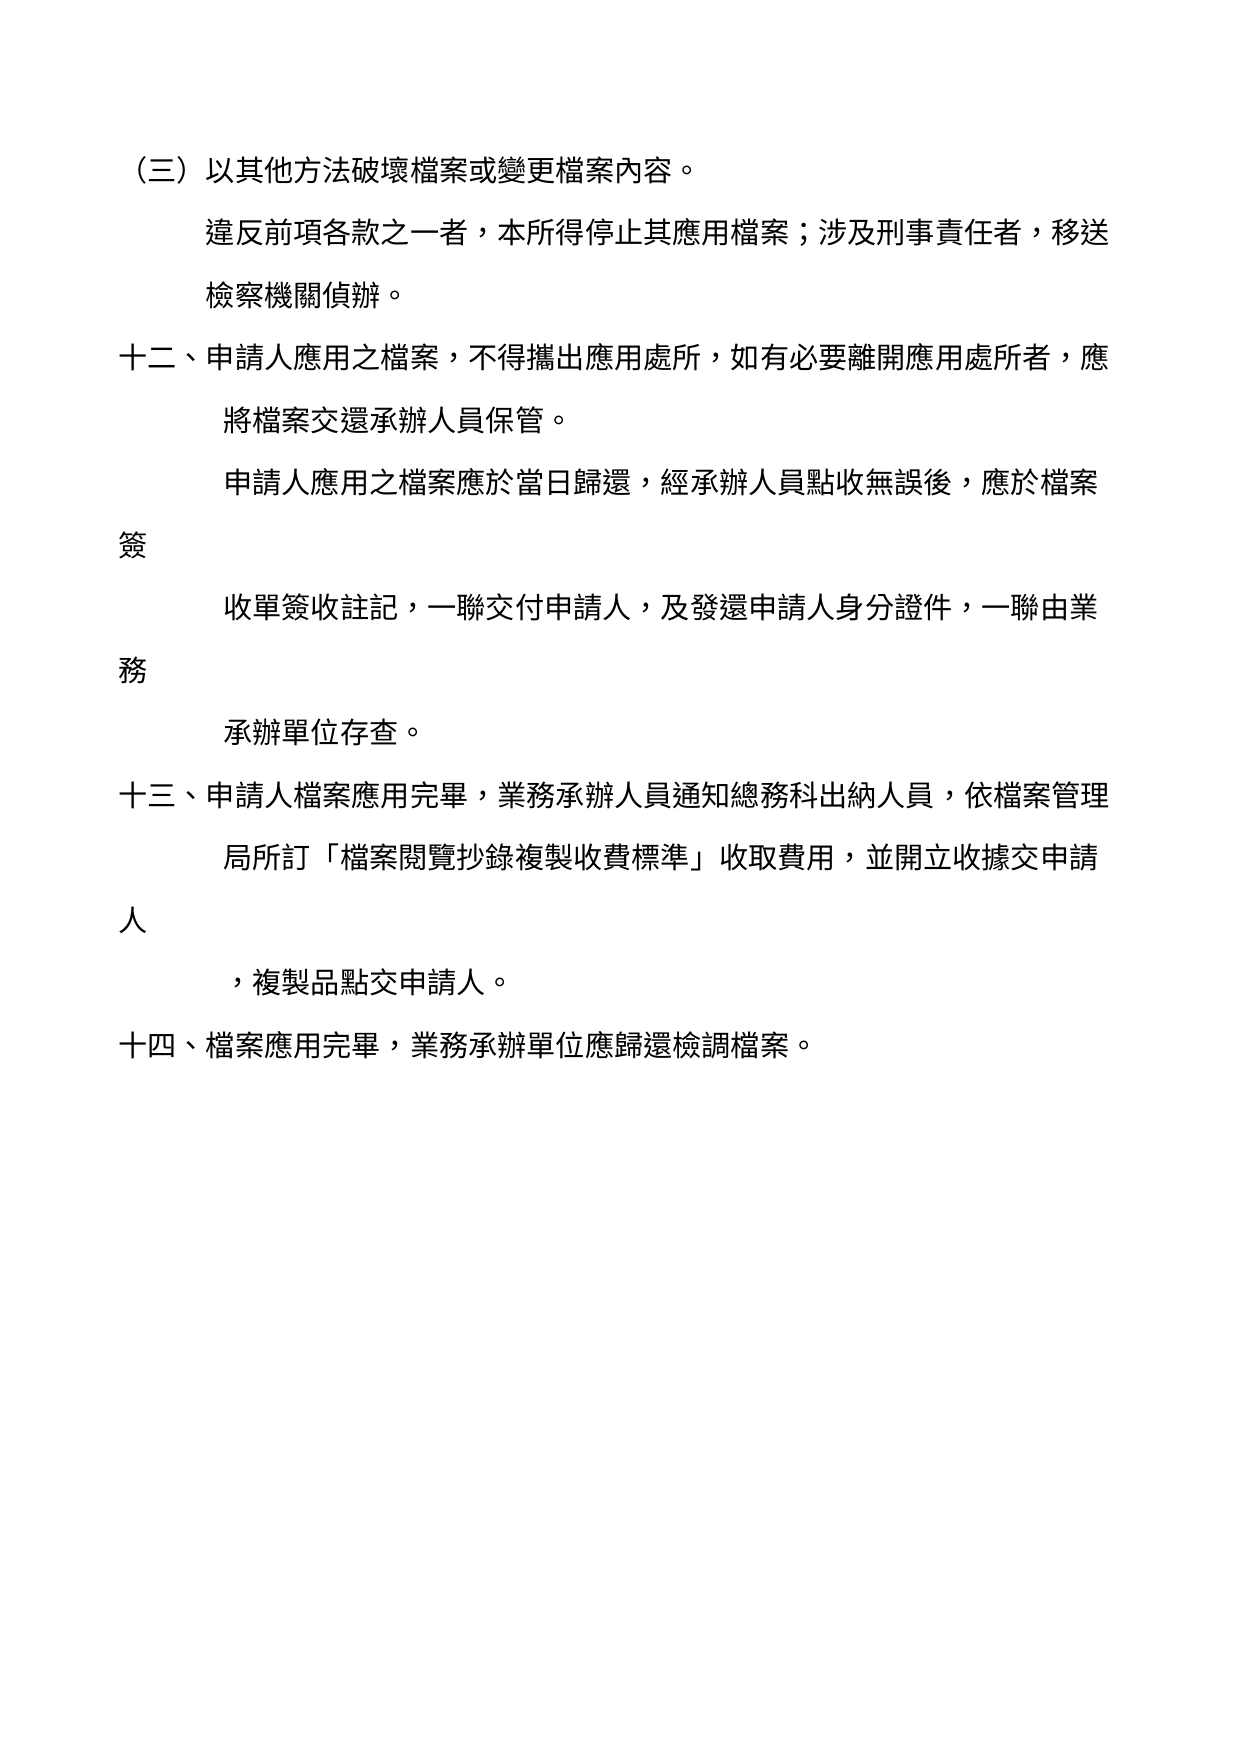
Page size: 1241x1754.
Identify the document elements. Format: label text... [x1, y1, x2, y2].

text 違反前項各款之一者，本所得停止其應用檔案；涉及刑事責任者，移送 [118, 189, 1122, 252]
text ，複製品點交申請人。 [118, 939, 1122, 1002]
text 十四、檔案應用完畢，業務承辦單位應歸還檢調檔案。 [118, 1002, 1122, 1064]
text 申請人應用之檔案應於當日歸還，經承辦人員點收無誤後，應於檔案簽 [118, 439, 1122, 564]
text 檢察機關偵辦。 [118, 252, 1122, 314]
text 將檔案交還承辦人員保管。 [118, 377, 1122, 439]
text 局所訂「檔案閱覽抄錄複製收費標準」收取費用，並開立收據交申請人 [118, 814, 1122, 939]
text 承辦單位存查。 [118, 689, 1122, 752]
text （三）以其他方法破壞檔案或變更檔案內容。 [118, 127, 1122, 189]
text 十三、申請人檔案應用完畢，業務承辦人員通知總務科出納人員，依檔案管理 [118, 752, 1122, 814]
text 十二、申請人應用之檔案，不得攜出應用處所，如有必要離開應用處所者，應 [118, 314, 1122, 377]
text 收單簽收註記，一聯交付申請人，及發還申請人身分證件，一聯由業務 [118, 564, 1122, 689]
